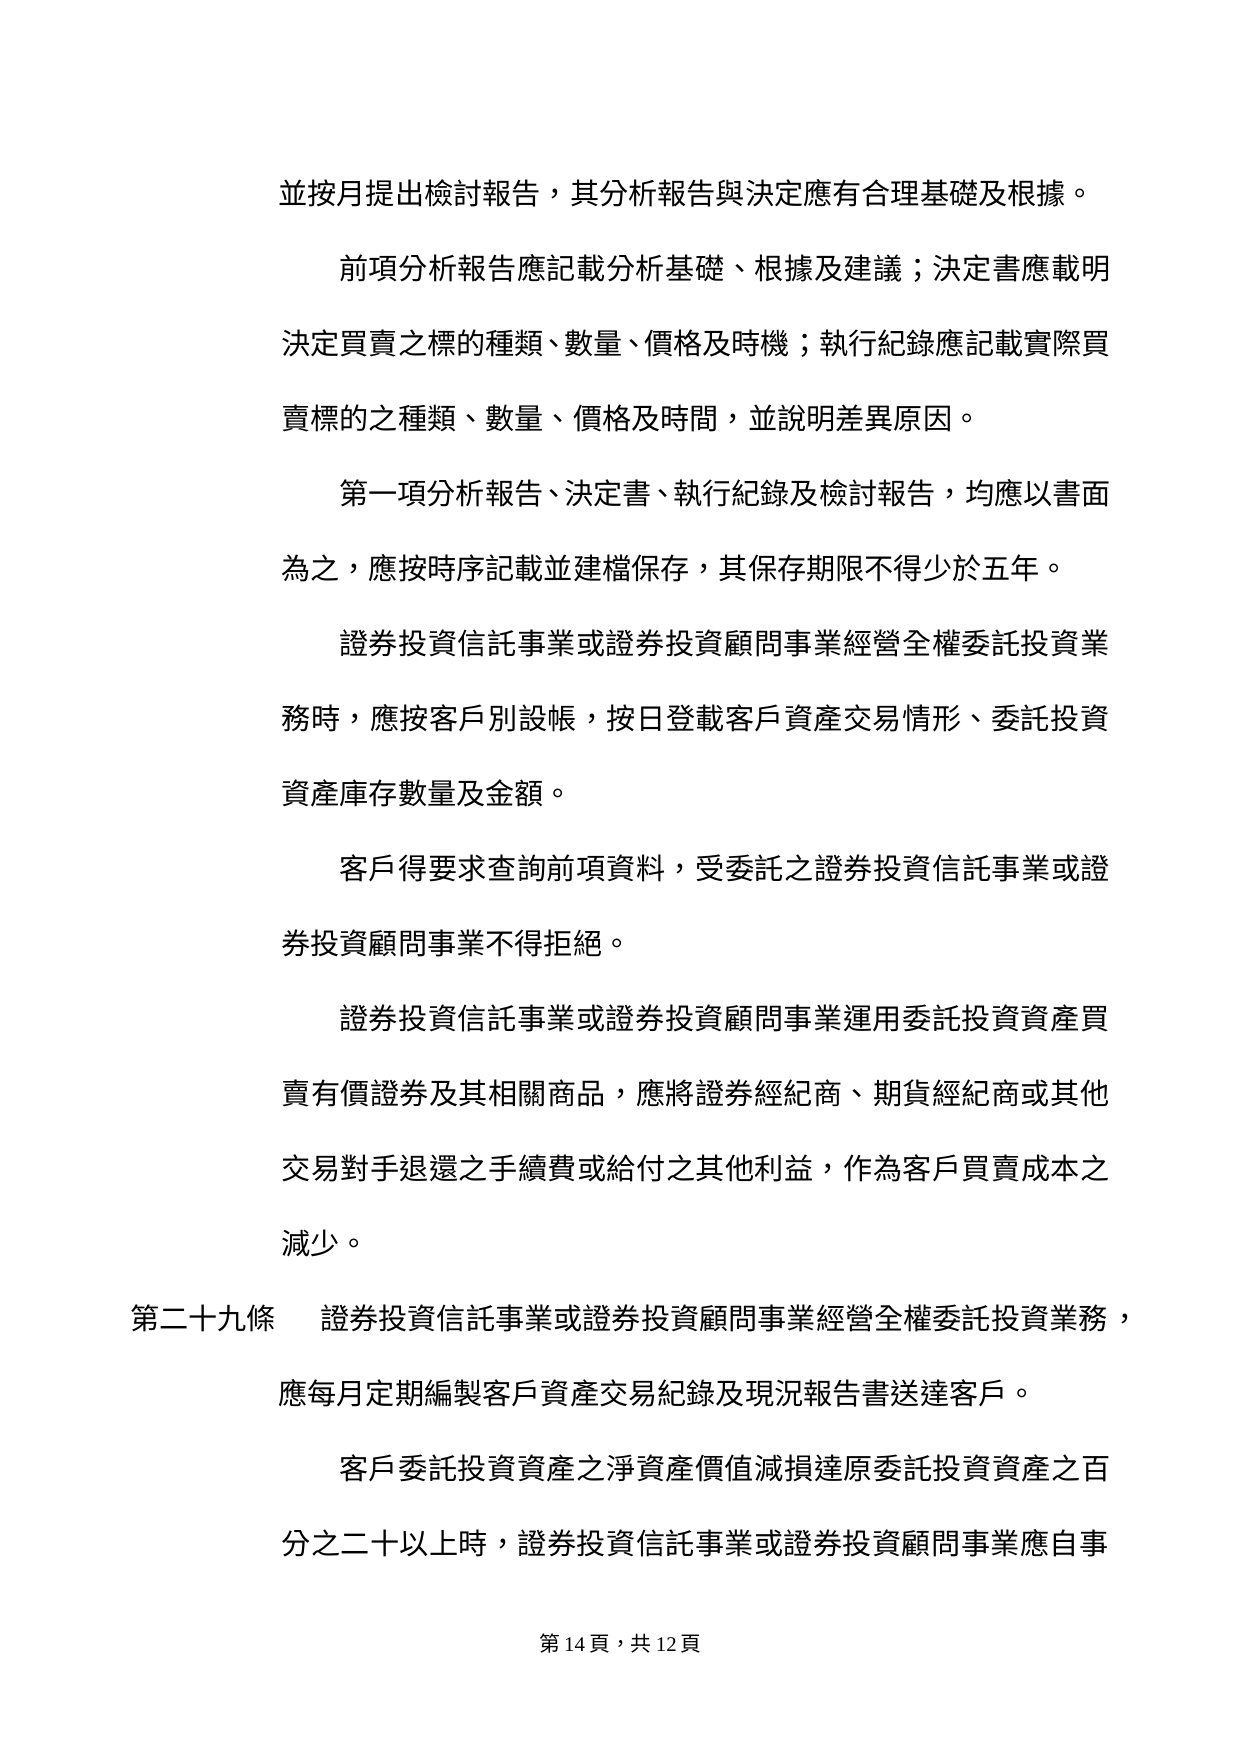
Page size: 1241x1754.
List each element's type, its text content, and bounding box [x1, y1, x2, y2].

text 前項分析報告應記載分析基礎、根據及建議；決定書應載明決定買賣之標的種類、數量、價格及時機；執行紀錄應記載實際買賣標的之種類、數量、價格及時間，並說明差異原因。 [281, 229, 1110, 454]
text 第二十九條 證券投資信託事業或證券投資顧問事業經營全權委託投資業務，應每月定期編製客戶資產交易紀錄及現況報告書送達客戶。 [130, 1279, 1110, 1429]
text 第一項分析報告、決定書、執行紀錄及檢討報告，均應以書面為之，應按時序記載並建檔保存，其保存期限不得少於五年。 [281, 454, 1110, 604]
text 客戶委託投資資產之淨資產價值減損達原委託投資資產之百分之二十以上時，證券投資信託事業或證券投資顧問事業應自事 [281, 1429, 1110, 1579]
text 證券投資信託事業或證券投資顧問事業運用委託投資資產買賣有價證券及其相關商品，應將證券經紀商、期貨經紀商或其他交易對手退還之手續費或給付之其他利益，作為客戶買賣成本之減少。 [281, 979, 1110, 1279]
text 客戶得要求查詢前項資料，受委託之證券投資信託事業或證券投資顧問事業不得拒絕。 [281, 829, 1110, 979]
text 第二十八條 證券投資信託事業或證券投資顧問事業運用委託投資資產投資或交易，應依據其分析報告作成決定書，交付執行時應作成紀錄，並按月提出檢討報告，其分析報告與決定應有合理基礎及根據。 [130, 154, 1110, 229]
text 證券投資信託事業或證券投資顧問事業經營全權委託投資業務時，應按客戶別設帳，按日登載客戶資產交易情形、委託投資資產庫存數量及金額。 [281, 604, 1110, 829]
